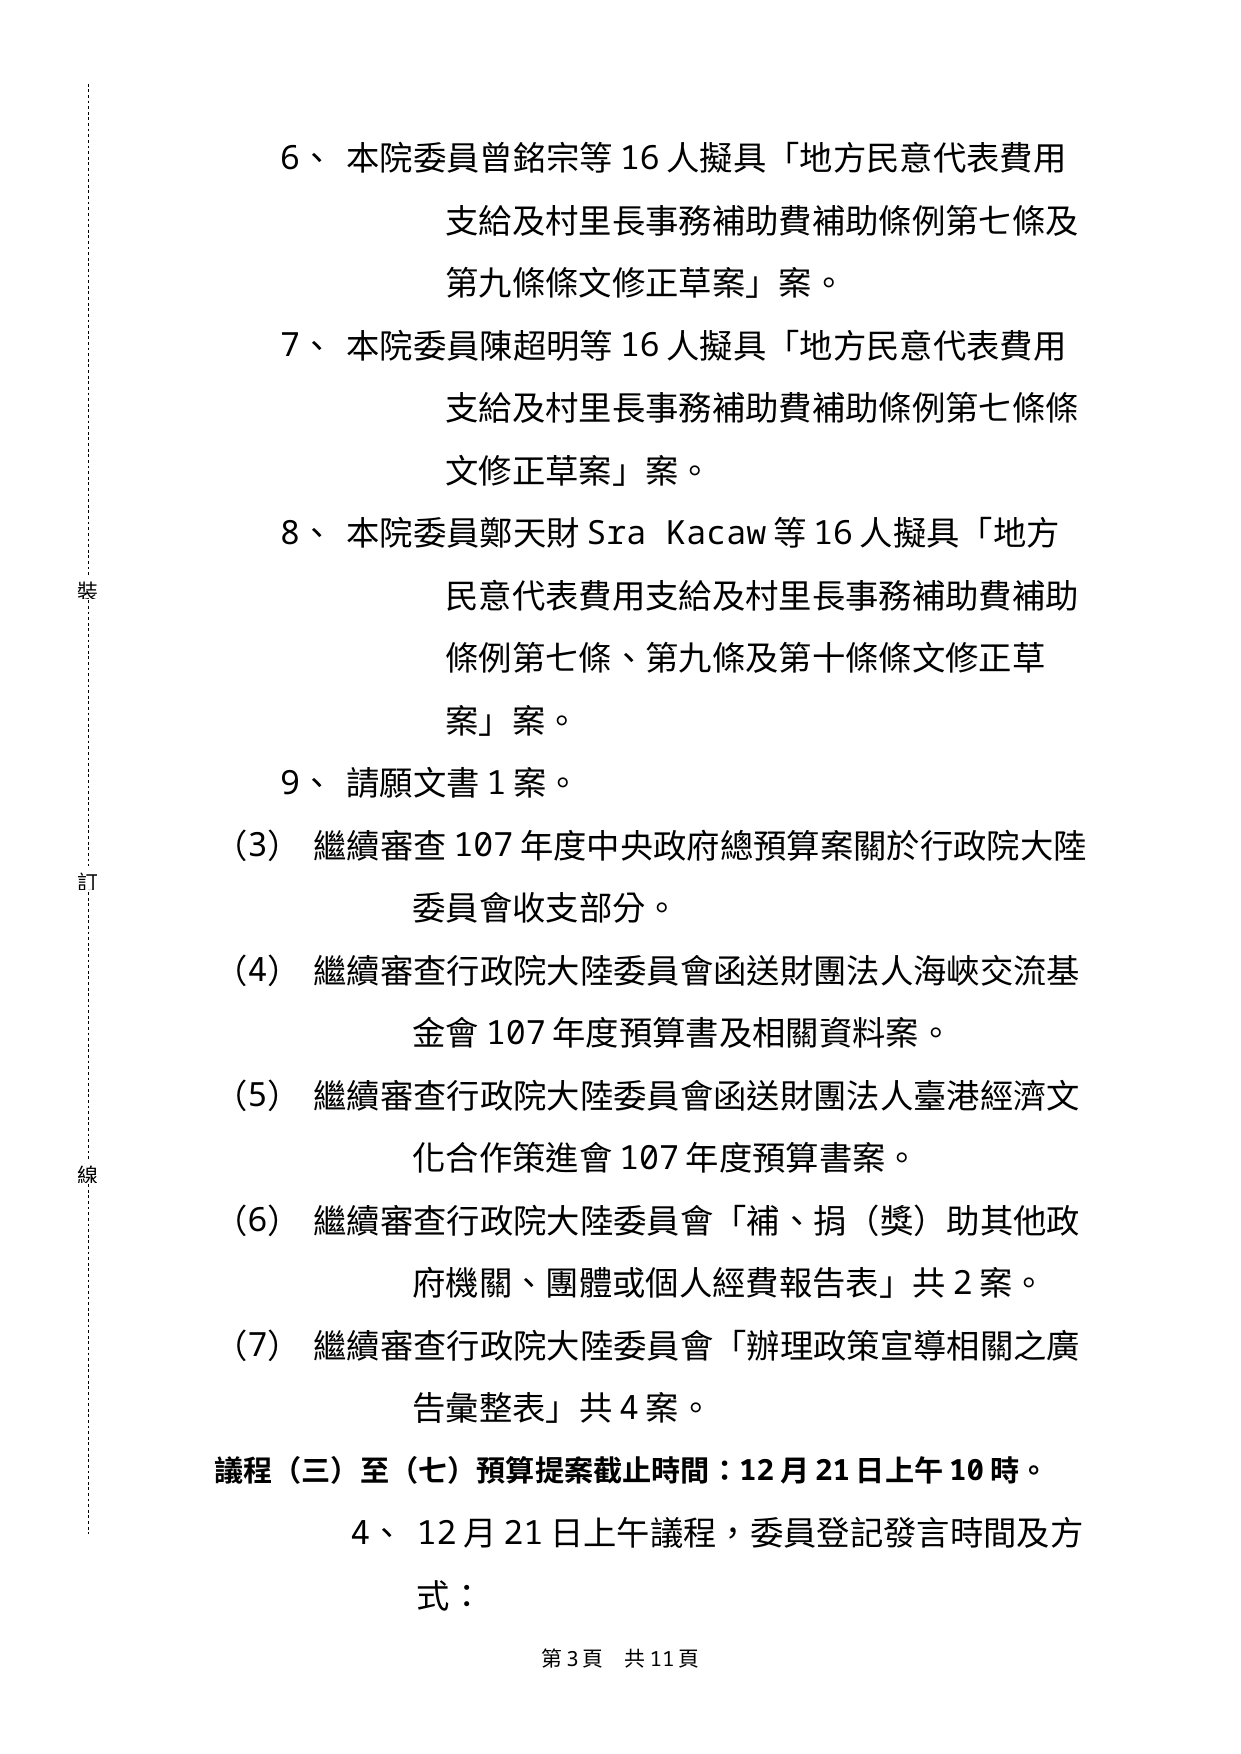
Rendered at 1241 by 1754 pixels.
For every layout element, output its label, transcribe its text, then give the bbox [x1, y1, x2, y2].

list 本院委員陳超明等16人擬具「地方民意代表費用支給及村里長事務補助費補助條例第七條條文修正草案」案。 [280, 302, 1092, 489]
list 本院委員曾銘宗等16人擬具「地方民意代表費用支給及村里長事務補助費補助條例第七條及第九條條文修正草案」案。 [280, 114, 1092, 302]
list 繼續審查行政院大陸委員會函送財團法人臺港經濟文化合作策進會107年度預算書案。 [214, 1052, 1092, 1177]
list 本院委員鄭天財Sra Kacaw等16人擬具「地方民意代表費用支給及村里長事務補助費補助條例第七條、第九條及第十條條文修正草案」案。 [280, 489, 1092, 739]
list 請願文書1案。 [280, 739, 1092, 802]
text 議程（三）至（七）預算提案截止時間：12月21日上午10時。 [214, 1427, 1092, 1489]
list 12月21日上午議程，委員登記發言時間及方式： [350, 1489, 1092, 1614]
list 繼續審查107年度中央政府總預算案關於行政院大陸委員會收支部分。 [214, 802, 1092, 927]
list 繼續審查行政院大陸委員會「辦理政策宣導相關之廣告彙整表」共4案。 [214, 1302, 1092, 1427]
list 繼續審查行政院大陸委員會函送財團法人海峽交流基金會107年度預算書及相關資料案。 [214, 927, 1092, 1052]
list 繼續審查行政院大陸委員會「補、捐（獎）助其他政府機關、團體或個人經費報告表」共2案。 [214, 1177, 1092, 1302]
